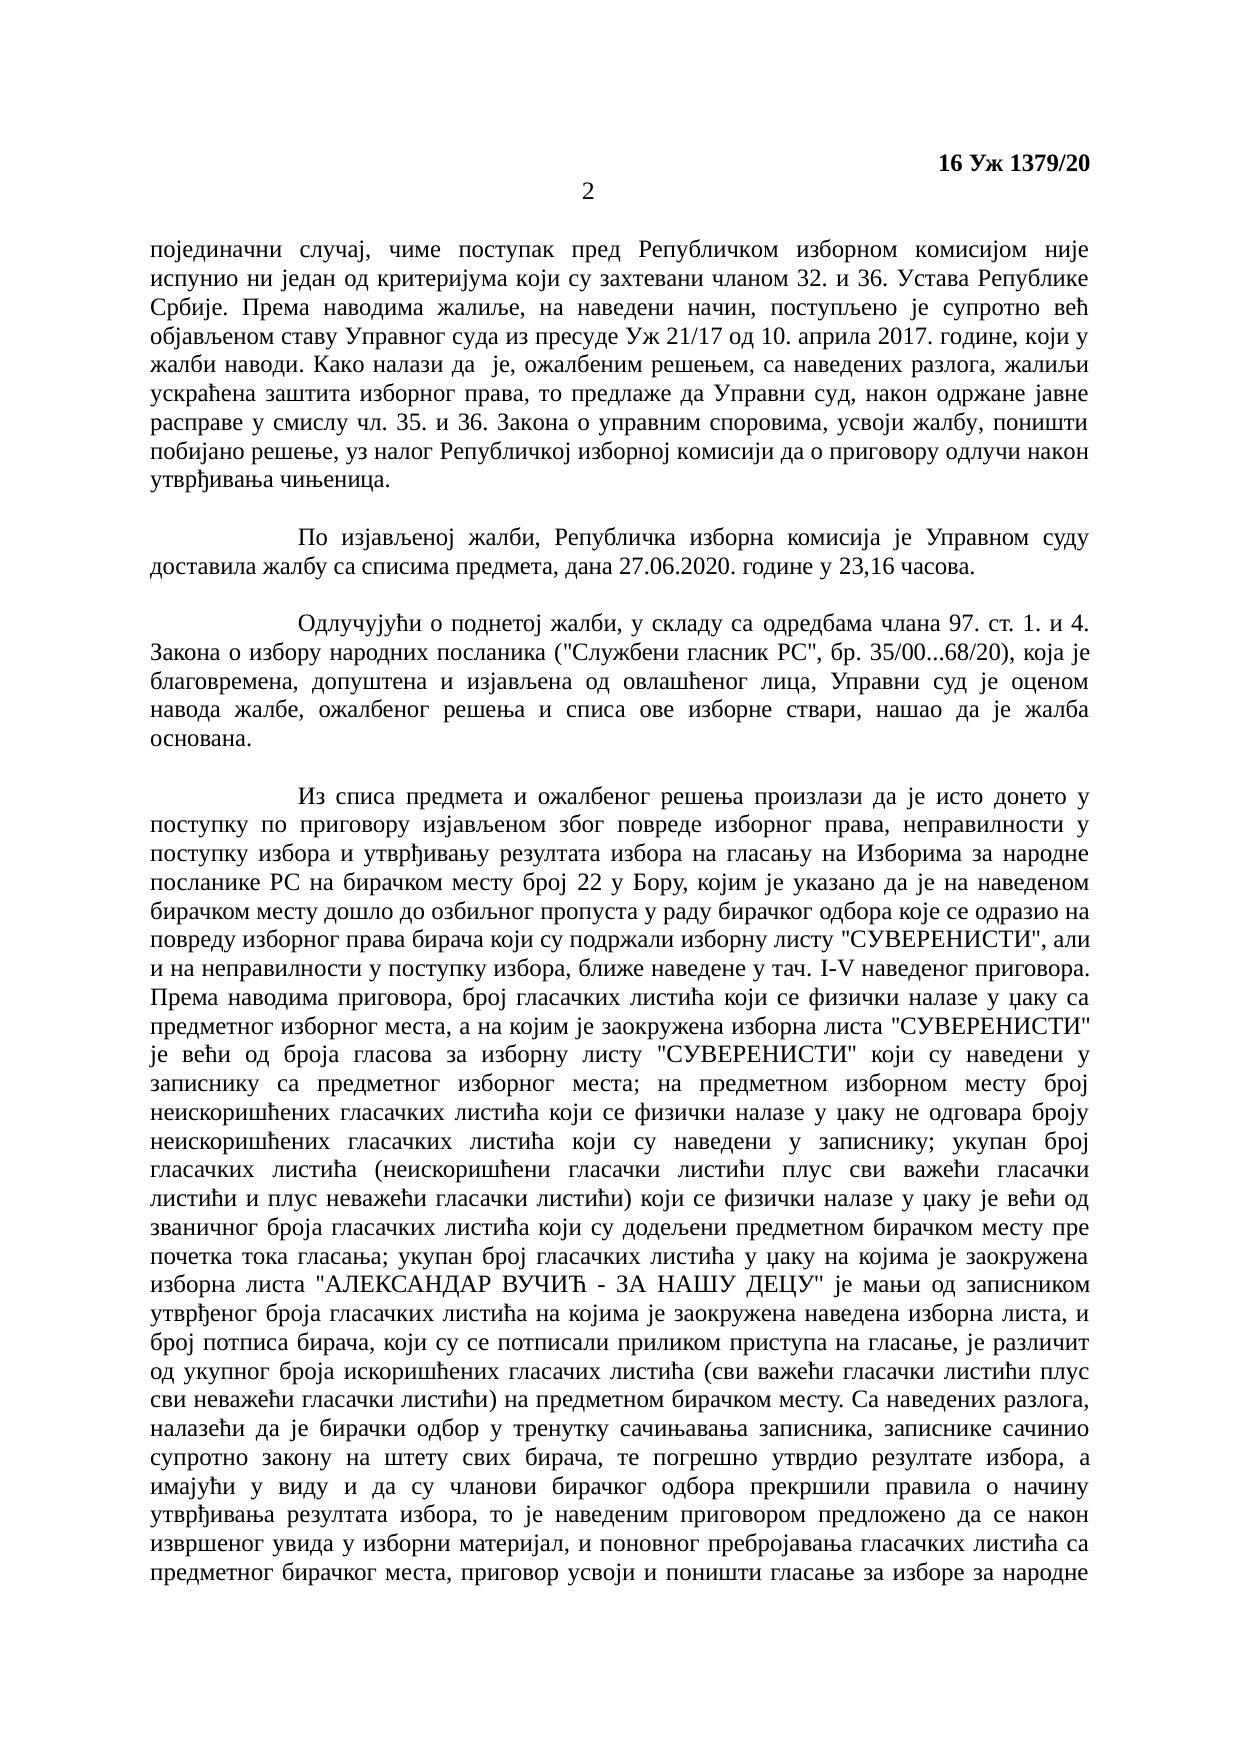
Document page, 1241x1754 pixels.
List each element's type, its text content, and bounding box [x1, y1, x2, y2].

text Из списа предмета и ожалбеног решења произлази да је исто донето у поступку по приговору изјављеном због повреде изборног права, неправилности у поступку избора и утврђивању резултата избора на гласању на Изборима за народне посланике РС на бирачком месту број 22 у Бору, којим је указано да је на наведеном бирачком месту дошло до озбиљног пропуста у раду бирачког одбора које се одразио на повреду изборног права бирача који су подржали изборну листу ''СУВЕРЕНИСТИ'', али и на неправилности у поступку избора, ближе наведене у тач. I-V наведеног приговора. Према наводима приговора, број гласачких листића који се физички налазе у џаку са предметног изборног места, а на којим је заокружена изборна листа ''СУВЕРЕНИСТИ'' је већи од броја гласова за изборну листу ''СУВЕРЕНИСТИ'' који су наведени у записнику са предметног изборног места; на предметном изборном месту број неискоришћених гласачких листића који се физички налазе у џаку не одговара броју неискоришћених гласачких листића који су наведени у записнику; укупан број гласачких листића (неискоришћени гласачки листићи плус сви важећи гласачки листићи и плус неважећи гласачки листићи) који се физички налазе у џаку је већи од званичног броја гласачких листића који су додељени предметном бирачком месту пре почетка тока гласања; укупан број гласачких листића у џаку на којима је заокружена изборна листа ''АЛЕКСАНДАР ВУЧИЋ - ЗА НАШУ ДЕЦУ'' је мањи од записником утврђеног броја гласачких листића на којима је заокружена наведена изборна листа, и број потписа бирача, који су се потписали приликом приступа на гласање, је различит од укупног броја искоришћених гласачих листића (сви важећи гласачки листићи плус сви неважећи гласачки листићи) на предметном бирачком месту. Са наведених разлога, налазећи да је бирачки одбор у тренутку сачињавања записника, записнике сачинио супротно закону на штету свих бирача, те погрешно утврдио резултате избора, а имајући у виду и да су чланови бирачког одбора прекршили правила о начину утврђивања резултата избора, то је наведеним приговором предложено да се након извршеног увида у изборни материјал, и поновног пребројавања гласачких листића са предметног бирачког места, приговор усвоји и поништи гласање за изборе за народне [150, 781, 1090, 1586]
text Одлучујући о поднетој жалби, у складу са одредбама члана 97. ст. 1. и 4. Закона о избору народних посланика (''Службени гласник РС'', бр. 35/00...68/20), која је благовремена, допуштена и изјављена од овлашћеног лица, Управни суд је оценом навода жалбе, ожалбеног решења и списа ове изборне ствари, нашао да је жалба основана. [150, 608, 1090, 752]
text појединачни случај, чиме поступак пред Републичком изборном комисијом није испунио ни један од критеријума који су захтевани чланом 32. и 36. Устава Републике Србије. Према наводима жалиље, на наведени начин, поступљено је супротно већ објављеном ставу Управног суда из пресуде Уж 21/17 од 10. априла 2017. године, који у жалби наводи. Како налази да је, ожалбеним решењем, са наведених разлога, жалиљи ускраћена заштита изборног права, то предлаже да Управни суд, након одржане јавне расправе у смислу чл. 35. и 36. Закона о управним споровима, усвоји жалбу, поништи побијано решење, уз налог Републичкој изборној комисији да о приговору одлучи након утврђивања чињеница. [150, 234, 1090, 493]
text По изјављеној жалби, Републичка изборна комисија је Управном суду доставила жалбу са списима предмета, дана 27.06.2020. године у 23,16 часова. [150, 522, 1090, 579]
